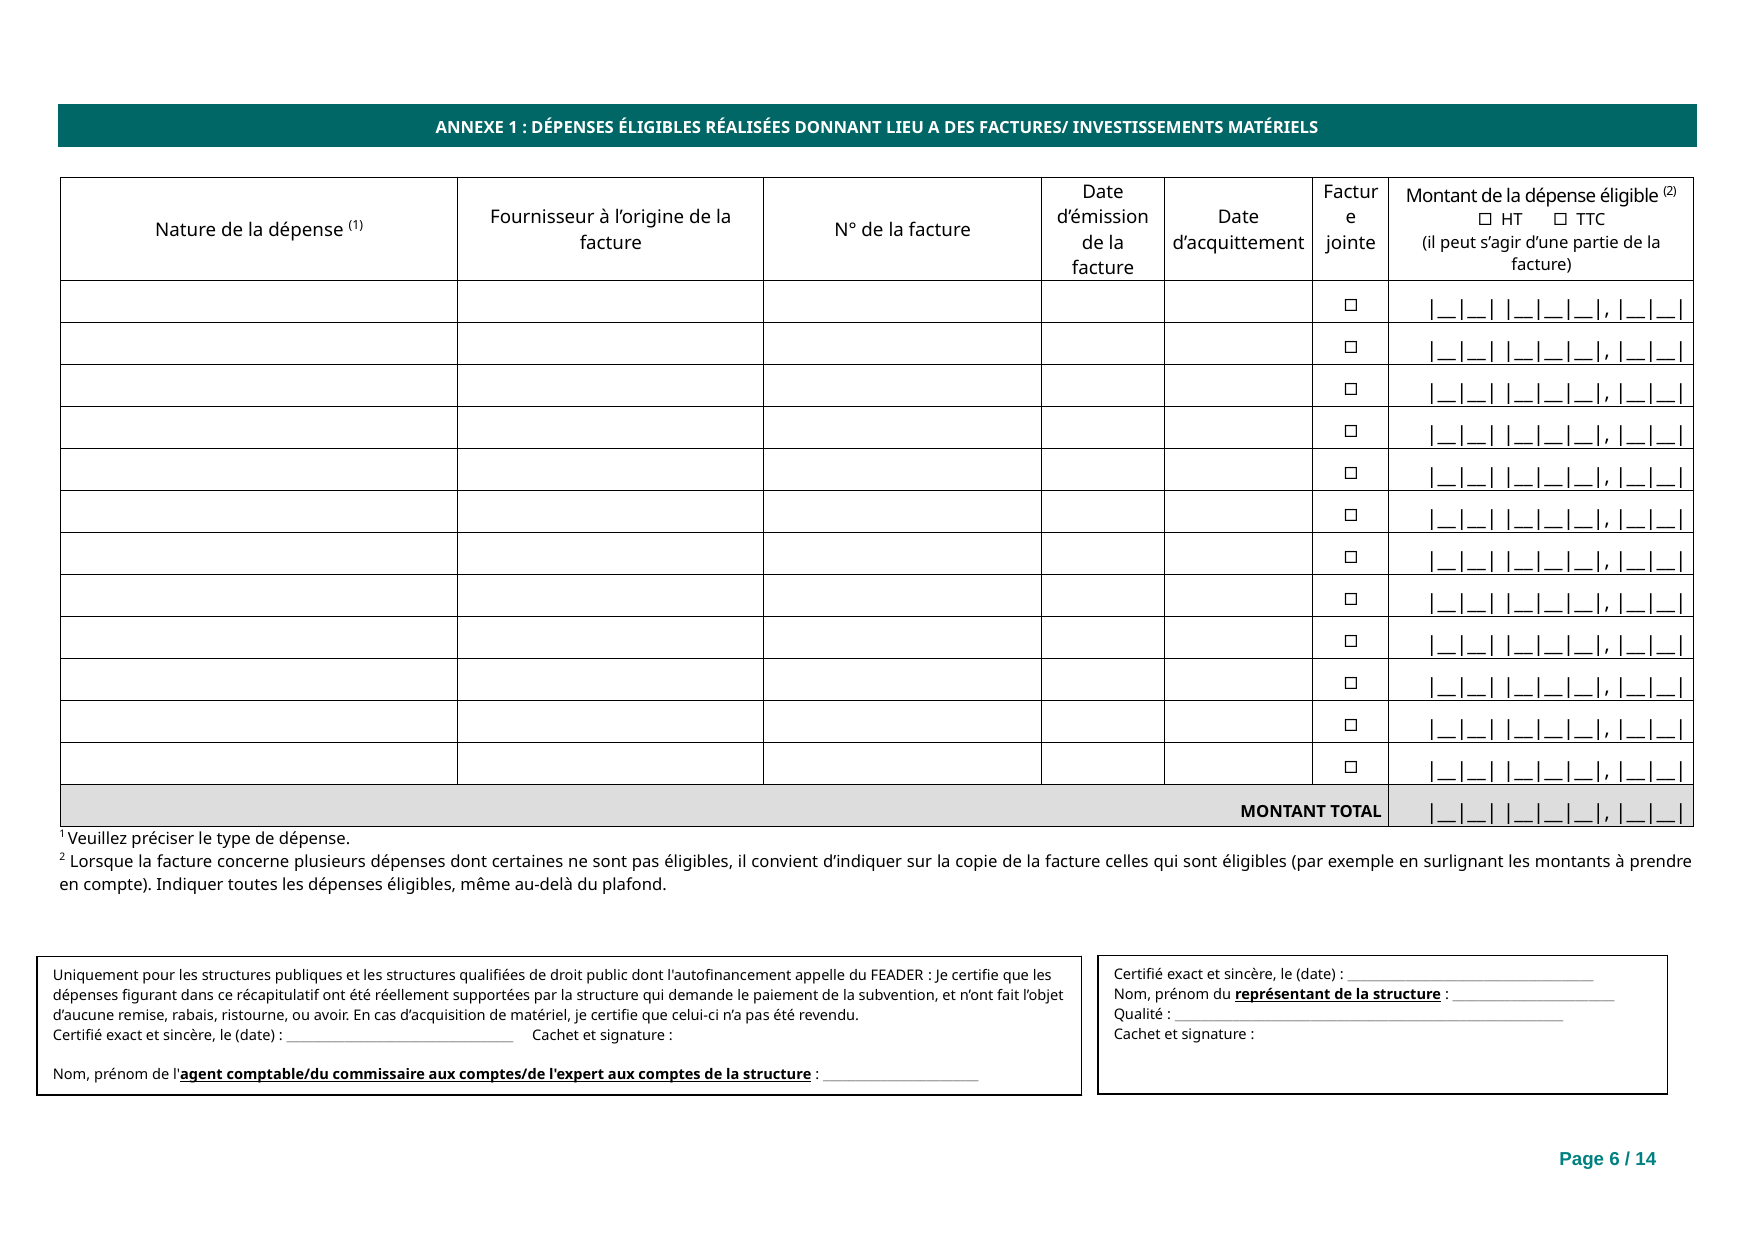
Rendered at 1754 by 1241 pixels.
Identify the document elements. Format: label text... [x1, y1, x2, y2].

table_cell [1165, 407, 1312, 448]
table_cell [61, 743, 457, 784]
table_cell [1042, 701, 1164, 742]
table_cell |__|__| |__|__|__|, |__|__| [1389, 323, 1693, 364]
table_cell  [1313, 575, 1388, 616]
table_cell [764, 701, 1041, 742]
table_cell [1165, 659, 1312, 700]
table_cell [764, 449, 1041, 490]
table_cell [1042, 533, 1164, 574]
table_cell |__|__| |__|__|__|, |__|__| [1389, 281, 1693, 322]
table_cell [1042, 407, 1164, 448]
table_cell [1042, 617, 1164, 658]
table_cell [458, 701, 763, 742]
table_cell  [1313, 365, 1388, 406]
table_cell [764, 281, 1041, 322]
table_cell  [1313, 617, 1388, 658]
table_cell [458, 407, 763, 448]
text Uniquement pour les structures publiques et les structures qualifiées de droit public dont l'autofinancement appelle du FEADER : Je certifie que les dépenses figurant dans ce récapitulatif ont été réellement supportées par la structure qui demande le paiement de la subvention, et n’ont fait l’objet d’aucune remise, rabais, ristourne, ou avoir. En cas d’acquisition de matériel, je certifie que celui-ci n’a pas été revendu. [53, 964, 1066, 1024]
table_cell [61, 323, 457, 364]
table_cell [1042, 323, 1164, 364]
table_cell |__|__| |__|__|__|, |__|__| [1389, 533, 1693, 574]
table_cell  [1313, 491, 1388, 532]
table_cell [61, 701, 457, 742]
table_cell [1042, 659, 1164, 700]
text Certifié exact et sincère, le (date) : ___________________________________ Cachet et signature : [53, 1024, 1066, 1044]
table_cell [61, 407, 457, 448]
table_cell MONTANT TOTAL [61, 785, 1388, 826]
table_cell  [1313, 743, 1388, 784]
table_cell |__|__| |__|__|__|, |__|__| [1389, 365, 1693, 406]
table_cell  [1313, 701, 1388, 742]
table_cell [764, 491, 1041, 532]
table_header Fournisseur à l’origine de la facture [458, 178, 763, 280]
table_cell  [1313, 407, 1388, 448]
table_cell [458, 365, 763, 406]
table_cell  [1313, 449, 1388, 490]
text Qualité : ____________________________________________________________ [1113, 1003, 1651, 1023]
table_cell |__|__| |__|__|__|, |__|__| [1389, 491, 1693, 532]
table_cell [764, 659, 1041, 700]
table_cell [61, 449, 457, 490]
table_cell  [1313, 281, 1388, 322]
table_cell  [1313, 659, 1388, 700]
table_cell [458, 323, 763, 364]
table_cell [1042, 491, 1164, 532]
table_cell [764, 617, 1041, 658]
table_cell [1165, 365, 1312, 406]
table_cell |__|__| |__|__|__|, |__|__| [1389, 407, 1693, 448]
table_header Date d’émission de la facture [1042, 178, 1164, 280]
table_cell  [1313, 323, 1388, 364]
table_cell [764, 533, 1041, 574]
table_cell |__|__| |__|__|__|, |__|__| [1389, 575, 1693, 616]
table_cell [458, 659, 763, 700]
table_header Facture jointe [1313, 178, 1388, 280]
table_cell [1042, 575, 1164, 616]
table_cell [458, 575, 763, 616]
table_cell [458, 617, 763, 658]
table_cell |__|__| |__|__|__|, |__|__| [1389, 659, 1693, 700]
table_cell [61, 659, 457, 700]
text 1 Veuillez préciser le type de dépense. [59, 827, 1695, 849]
table_cell [458, 533, 763, 574]
table_header N° de la facture [764, 178, 1041, 280]
table_cell [764, 743, 1041, 784]
table_cell [1165, 323, 1312, 364]
table_cell |__|__| |__|__|__|, |__|__| [1389, 701, 1693, 742]
table_cell [61, 491, 457, 532]
table_cell |__|__| |__|__|__|, |__|__| [1389, 743, 1693, 784]
text Cachet et signature : [1113, 1023, 1651, 1043]
table_cell [458, 743, 763, 784]
table_cell [1042, 365, 1164, 406]
table_cell [1165, 701, 1312, 742]
table_cell |__|__| |__|__|__|, |__|__| [1389, 449, 1693, 490]
table_header Date d’acquittement [1165, 178, 1312, 280]
text 2 Lorsque la facture concerne plusieurs dépenses dont certaines ne sont pas éligibles, il convient d’indiquer sur la copie de la facture celles qui sont éligibles (par exemple en surlignant les montants à prendre en compte). Indiquer toutes les dépenses éligibles, même au-delà du plafond. [59, 849, 1695, 895]
table_cell [1042, 281, 1164, 322]
table_cell [1042, 449, 1164, 490]
table_cell [458, 281, 763, 322]
table_header ANNEXE 1 : Dépenses éligibles réalisées donnant lieu a des factures/ investissements matériels [61, 107, 1693, 144]
text Certifié exact et sincère, le (date) : ______________________________________ [1113, 964, 1651, 984]
text Nom, prénom du représentant de la structure : _________________________ [1113, 984, 1651, 1003]
table_cell [1165, 617, 1312, 658]
table_cell [764, 323, 1041, 364]
table_cell [764, 365, 1041, 406]
table_header Nature de la dépense (1) [61, 178, 457, 280]
table_cell [458, 449, 763, 490]
table_cell [1165, 491, 1312, 532]
table_cell [1165, 449, 1312, 490]
table_cell [61, 365, 457, 406]
table_cell [764, 575, 1041, 616]
table_cell [1165, 281, 1312, 322]
table_cell [61, 533, 457, 574]
table_cell [1165, 743, 1312, 784]
text Nom, prénom de l'agent comptable/du commissaire aux comptes/de l'expert aux comptes de la structure : ________________________ [53, 1064, 1066, 1084]
table_cell [764, 407, 1041, 448]
table_cell [61, 281, 457, 322]
table_cell  [1313, 533, 1388, 574]
table_cell |__|__| |__|__|__|, |__|__| [1389, 617, 1693, 658]
table_cell [458, 491, 763, 532]
table_header Montant de la dépense éligible (2) HT TTC (il peut s’agir d’une partie de la facture) [1389, 178, 1693, 280]
table_cell |__|__| |__|__|__|, |__|__| [1389, 785, 1693, 826]
table_cell [61, 617, 457, 658]
table_cell [1042, 743, 1164, 784]
table_cell [1165, 533, 1312, 574]
table_cell [1165, 575, 1312, 616]
table_cell [61, 575, 457, 616]
